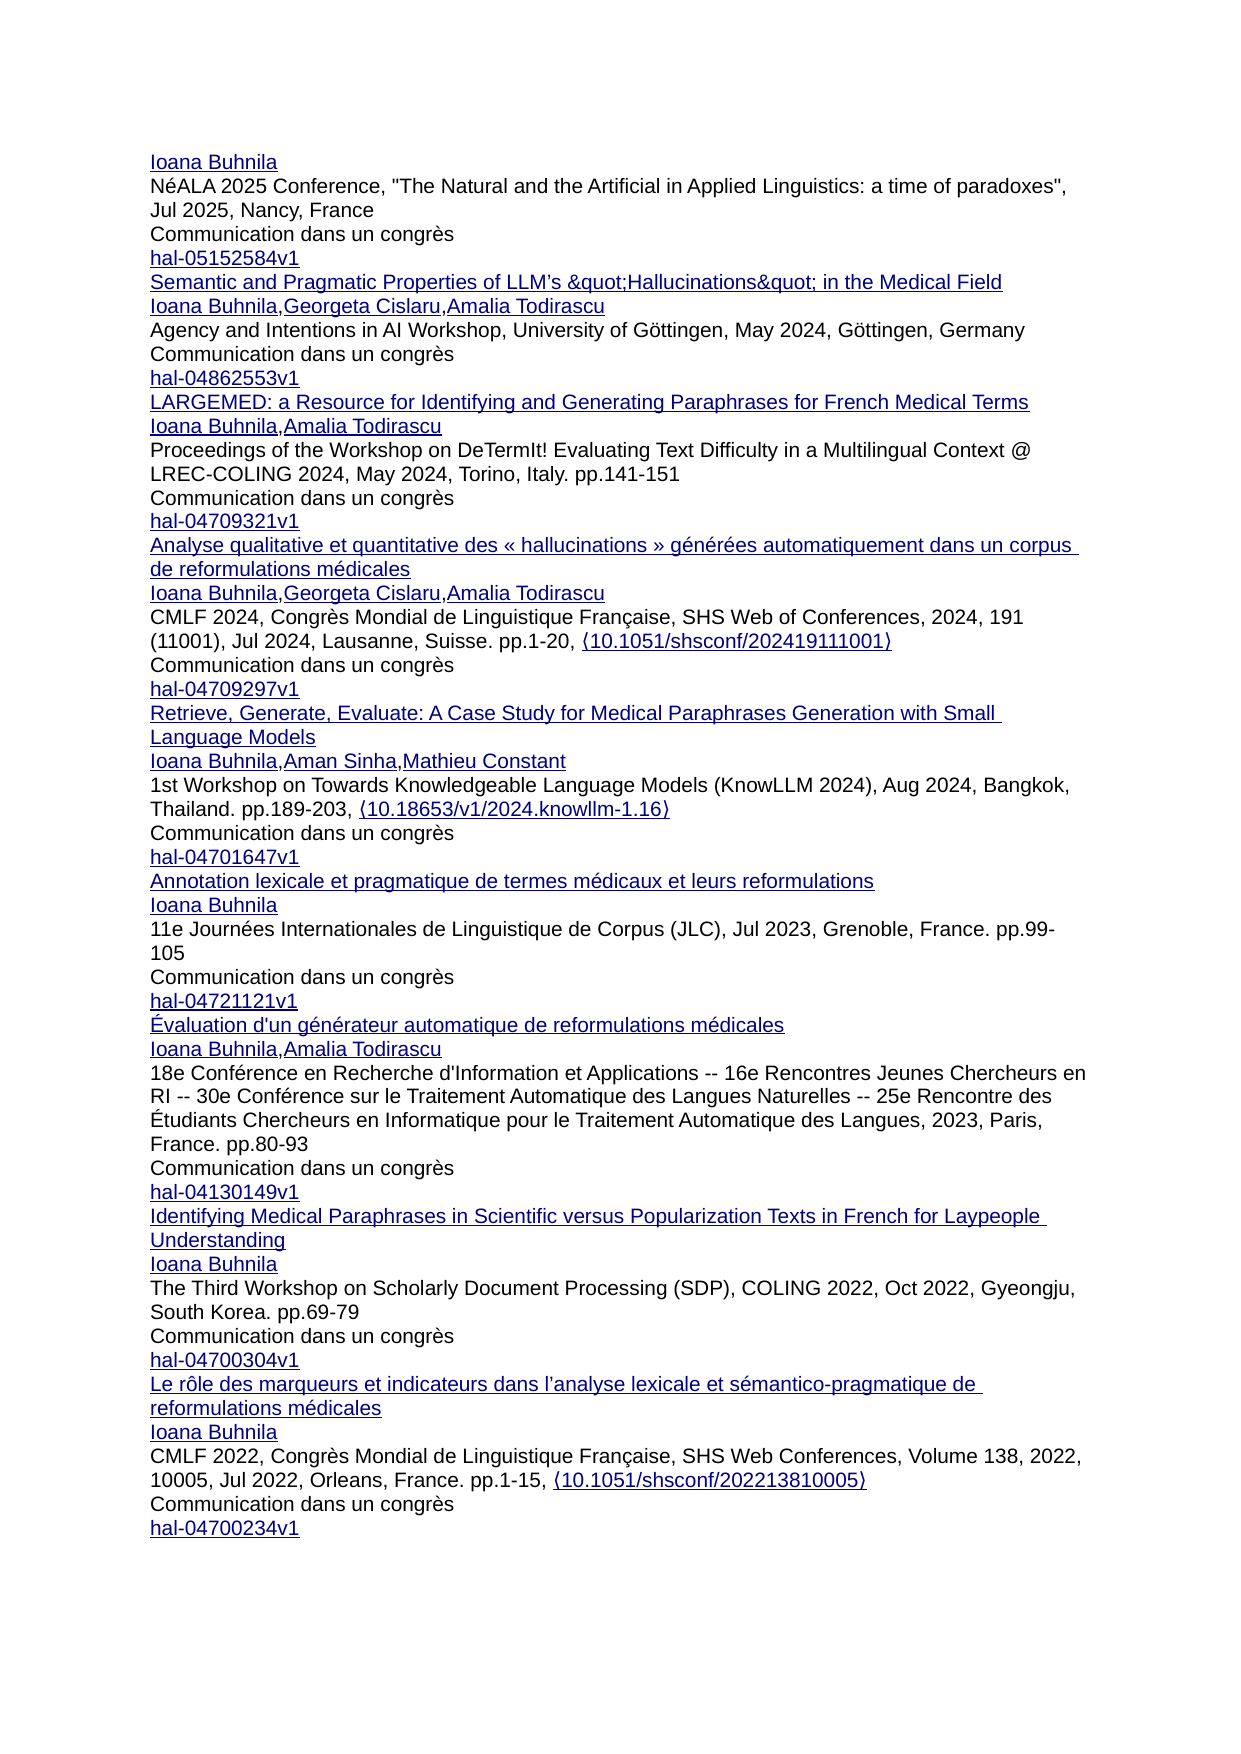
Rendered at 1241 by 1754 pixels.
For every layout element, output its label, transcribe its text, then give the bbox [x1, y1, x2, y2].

table_cell Ioana Buhnila NéALA 2025 Conference, "The Natural and the Artificial in Applied Linguistics: a time of paradoxes", Jul 2025, Nancy, France Communication dans un congrès hal-05152584v1 [150, 150, 1090, 270]
table_cell Annotation lexicale et pragmatique de termes médicaux et leurs reformulations Ioana Buhnila 11e Journées Internationales de Linguistique de Corpus (JLC), Jul 2023, Grenoble, France. pp.99-105 Communication dans un congrès hal-04721121v1 [150, 869, 1090, 1012]
table_cell LARGEMED: a Resource for Identifying and Generating Paraphrases for French Medical Terms Ioana Buhnila,Amalia Todirascu Proceedings of the Workshop on DeTermIt! Evaluating Text Difficulty in a Multilingual Context @ LREC-COLING 2024, May 2024, Torino, Italy. pp.141-151 Communication dans un congrès hal-04709321v1 [150, 390, 1090, 533]
table_cell Évaluation d'un générateur automatique de reformulations médicales Ioana Buhnila,Amalia Todirascu 18e Conférence en Recherche d'Information et Applications -- 16e Rencontres Jeunes Chercheurs en RI -- 30e Conférence sur le Traitement Automatique des Langues Naturelles -- 25e Rencontre des Étudiants Chercheurs en Informatique pour le Traitement Automatique des Langues, 2023, Paris, France. pp.80-93 Communication dans un congrès hal-04130149v1 [150, 1013, 1090, 1204]
table_cell Le rôle des marqueurs et indicateurs dans l’analyse lexicale et sémantico-pragmatique de reformulations médicales Ioana Buhnila CMLF 2022, Congrès Mondial de Linguistique Française, SHS Web Conferences, Volume 138, 2022, 10005, Jul 2022, Orleans, France. pp.1-15, ⟨10.1051/shsconf/202213810005⟩ Communication dans un congrès hal-04700234v1 [150, 1372, 1090, 1539]
table_cell Identifying Medical Paraphrases in Scientific versus Popularization Texts in French for Laypeople Understanding Ioana Buhnila The Third Workshop on Scholarly Document Processing (SDP), COLING 2022, Oct 2022, Gyeongju, South Korea. pp.69-79 Communication dans un congrès hal-04700304v1 [150, 1204, 1090, 1372]
table_cell Retrieve, Generate, Evaluate: A Case Study for Medical Paraphrases Generation with Small Language Models Ioana Buhnila,Aman Sinha,Mathieu Constant 1st Workshop on Towards Knowledgeable Language Models (KnowLLM 2024), Aug 2024, Bangkok, Thailand. pp.189-203, ⟨10.18653/v1/2024.knowllm-1.16⟩ Communication dans un congrès hal-04701647v1 [150, 701, 1090, 869]
table_cell Semantic and Pragmatic Properties of LLM’s &quot;Hallucinations&quot; in the Medical Field Ioana Buhnila,Georgeta Cislaru,Amalia Todirascu Agency and Intentions in AI Workshop, University of Göttingen, May 2024, Göttingen, Germany Communication dans un congrès hal-04862553v1 [150, 270, 1090, 389]
table_cell Analyse qualitative et quantitative des « hallucinations » générées automatiquement dans un corpus de reformulations médicales Ioana Buhnila,Georgeta Cislaru,Amalia Todirascu CMLF 2024, Congrès Mondial de Linguistique Française, SHS Web of Conferences, 2024, 191 (11001), Jul 2024, Lausanne, Suisse. pp.1-20, ⟨10.1051/shsconf/202419111001⟩ Communication dans un congrès hal-04709297v1 [150, 533, 1090, 701]
